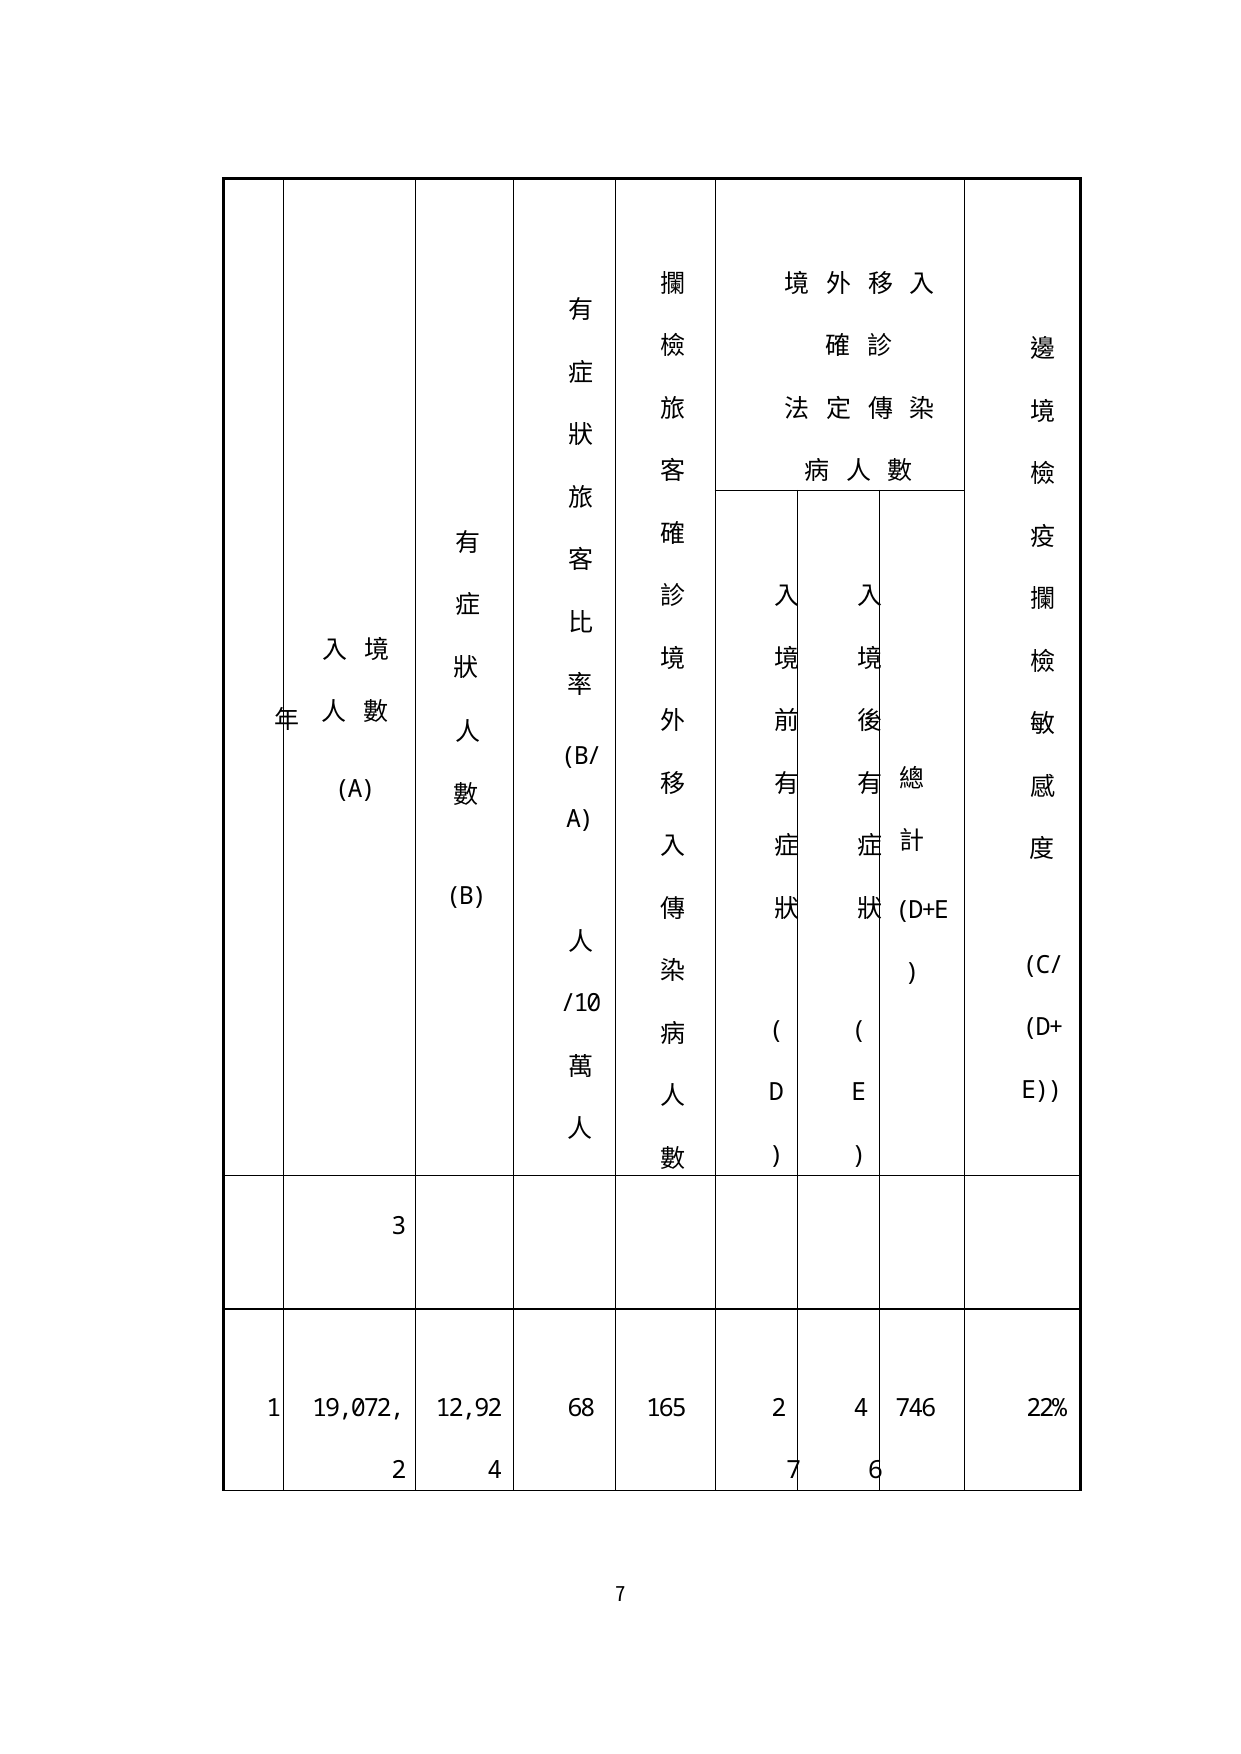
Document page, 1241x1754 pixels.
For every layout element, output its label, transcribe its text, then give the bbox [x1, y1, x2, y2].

table_header 攔檢旅客確診境外移入傳染病人數(C) [616, 180, 715, 1174]
table_cell 279 [716, 1310, 797, 1490]
table_cell 467 [798, 1310, 879, 1490]
table_cell 入境後有症狀 (E) [798, 491, 879, 1174]
table_cell [514, 1176, 615, 1308]
table_cell 201 [716, 1176, 797, 1308]
table_header 有症狀旅客比率 (B/A) 人/10萬人 [514, 180, 615, 1174]
table_header 年 [225, 180, 283, 1174]
table_cell 165 [616, 1310, 715, 1490]
table_cell [416, 1176, 513, 1308]
table_cell 入境前有症狀 (D) [716, 491, 797, 1174]
table_cell [616, 1176, 715, 1308]
table_cell 101 [225, 1176, 283, 1308]
table_cell 102 [225, 1310, 283, 1490]
table_header 有症狀 人數 (B) [416, 180, 513, 1174]
table_cell [965, 1176, 1079, 1308]
table_cell 746 [880, 1310, 964, 1490]
table_cell 604 [880, 1176, 964, 1308]
table_cell 12,924 [416, 1310, 513, 1490]
table_cell 68 [514, 1310, 615, 1490]
table_header 境外移入確診 法定傳染病人數 [716, 180, 964, 490]
table_cell 19,072,2 [284, 1310, 415, 1490]
table_cell 403 [798, 1176, 879, 1308]
table_cell 3 [284, 1176, 415, 1308]
table_cell 22% [965, 1310, 1079, 1490]
table_header 入境人數 (A) [284, 180, 415, 1174]
table_cell 總計 (D+E) [880, 491, 964, 1174]
table_header 邊境檢疫攔檢敏感度 (C/(D+E)) [965, 180, 1079, 1174]
